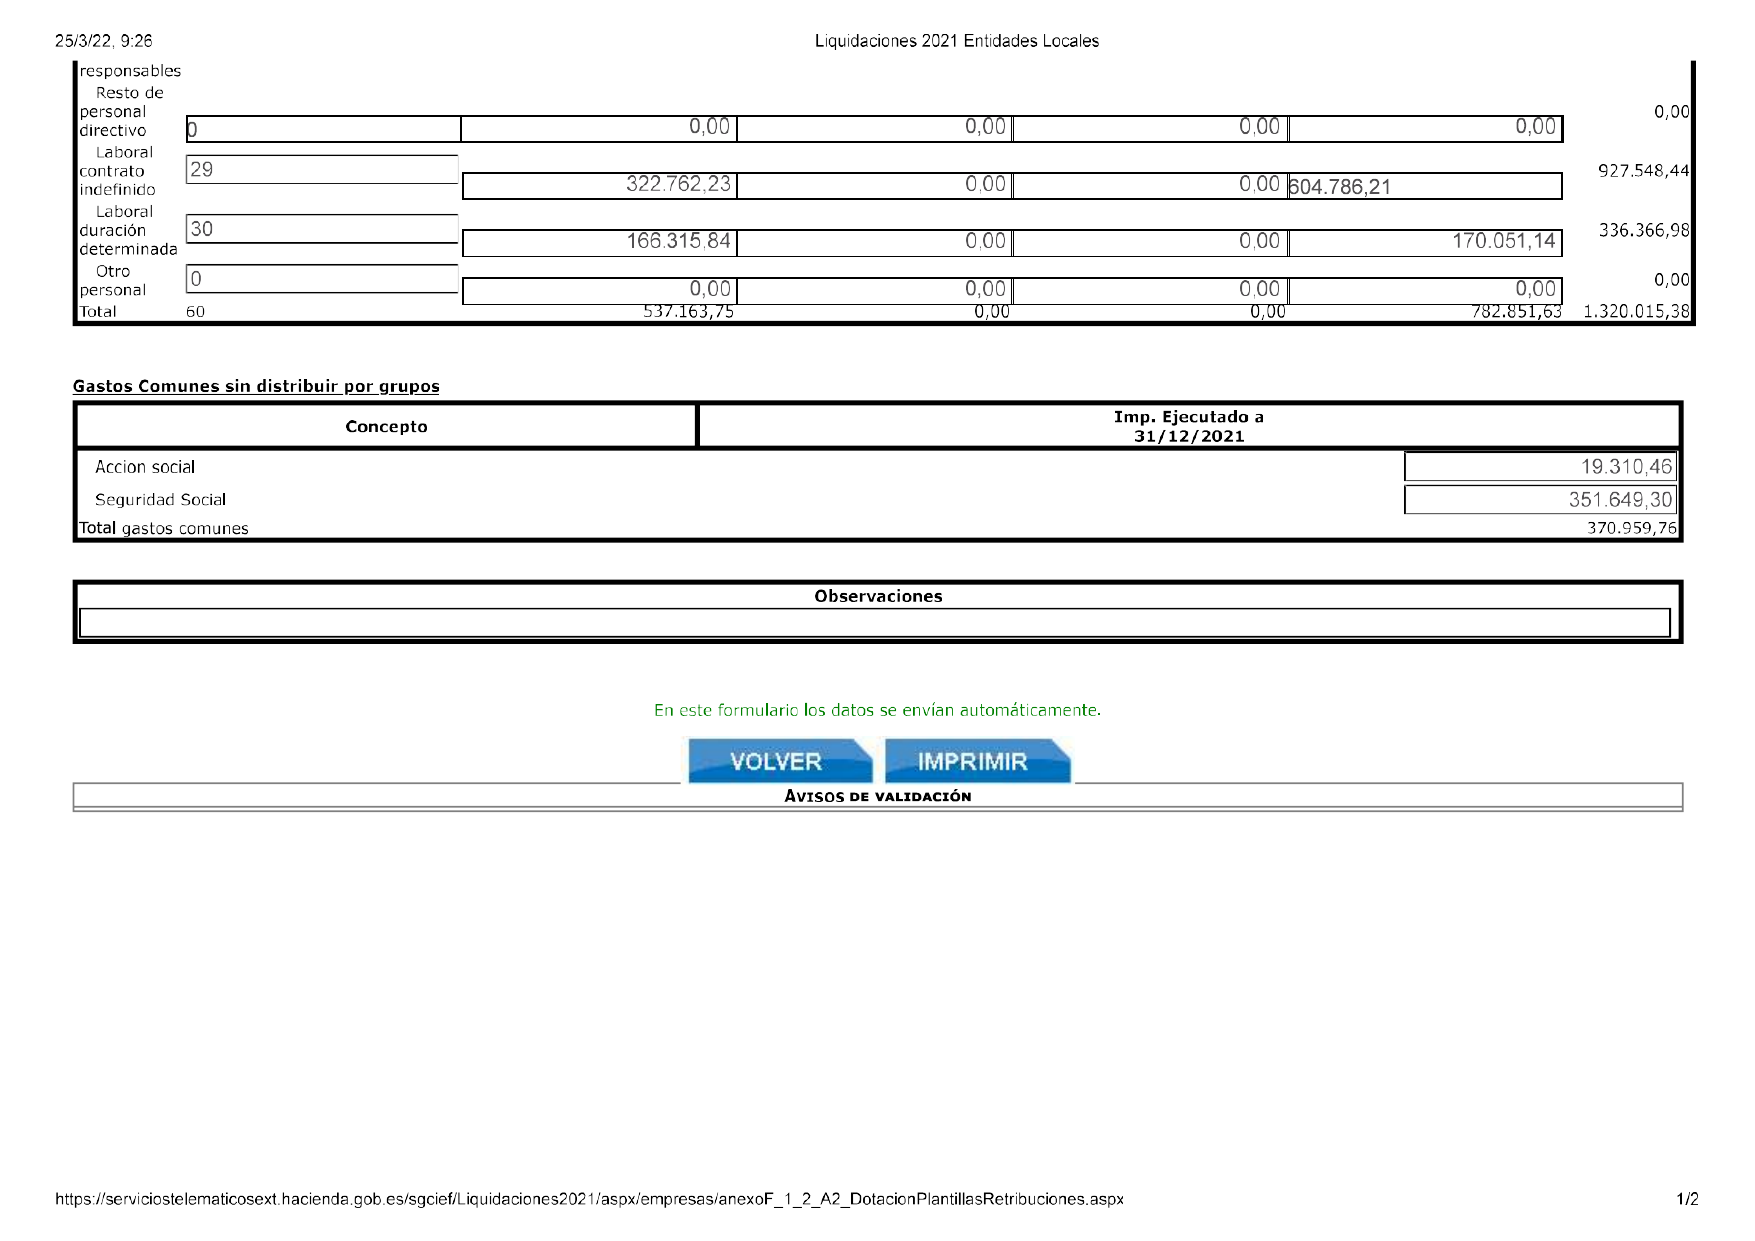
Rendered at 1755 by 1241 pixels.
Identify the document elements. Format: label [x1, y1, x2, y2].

table_header [1548, 120, 1553, 132]
table_header [722, 120, 727, 132]
table_header [1014, 174, 1287, 198]
table_header [738, 117, 1011, 141]
table_header [464, 231, 736, 256]
table_header [738, 279, 1011, 304]
table_header [1014, 279, 1287, 304]
table_header [1290, 279, 1561, 304]
table_header [1519, 120, 1524, 131]
table_header [464, 279, 736, 304]
table_header [1272, 120, 1277, 132]
table_header [1536, 120, 1541, 132]
table_header [968, 120, 973, 131]
table_header [1014, 117, 1287, 141]
table_header [1290, 231, 1561, 256]
table_header [188, 117, 460, 141]
table_header [462, 117, 736, 141]
table_header [998, 120, 1003, 132]
table_header [189, 124, 194, 135]
table_header [986, 120, 991, 132]
table_header [1290, 117, 1561, 141]
table_header [1290, 174, 1561, 198]
table_header [464, 174, 736, 198]
table_header [710, 120, 715, 132]
table_header [1260, 120, 1265, 132]
table_header [692, 120, 697, 131]
table_header [1014, 231, 1287, 256]
table_header [738, 231, 1011, 256]
table_header [738, 174, 1011, 198]
table_header [1243, 120, 1248, 132]
